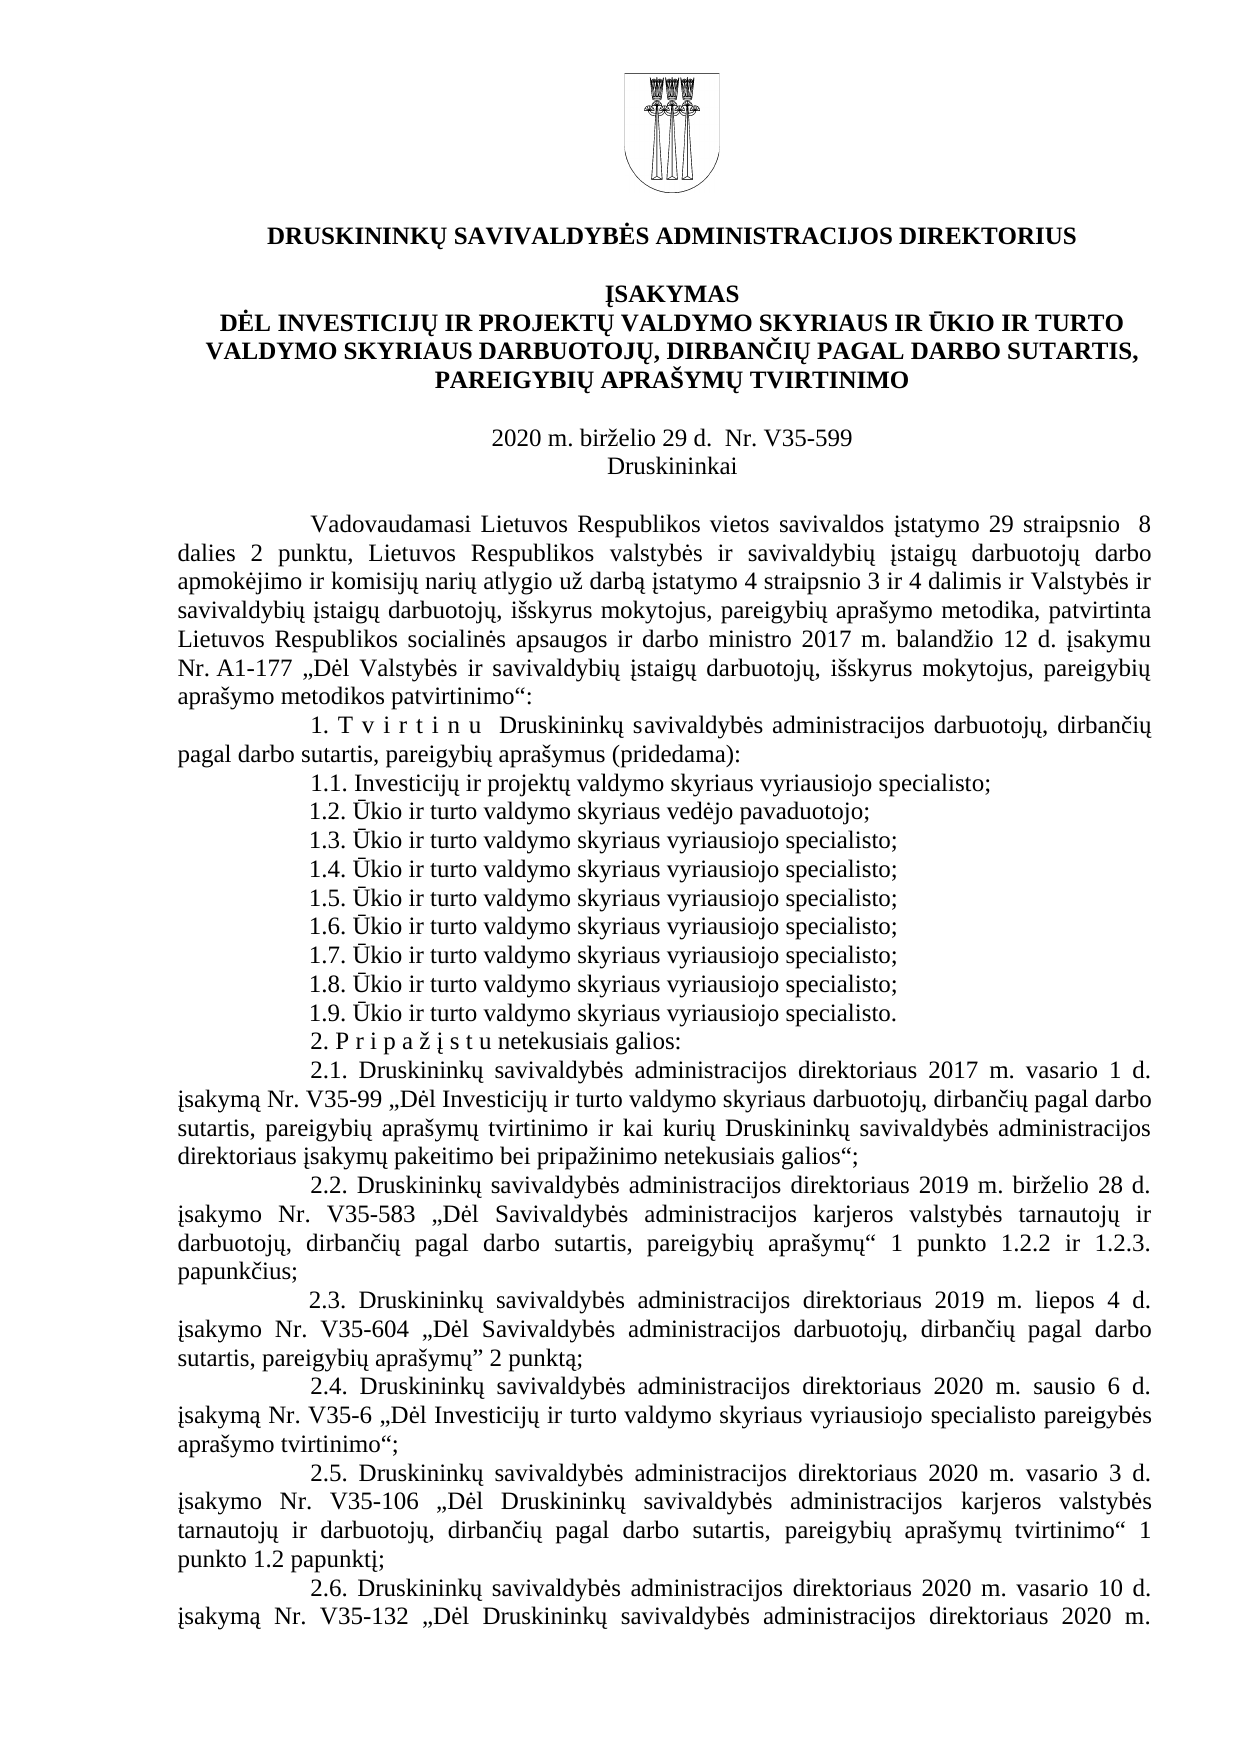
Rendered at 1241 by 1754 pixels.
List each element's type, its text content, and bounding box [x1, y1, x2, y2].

text ĮSAKYMAS [177, 279, 1167, 308]
text 2.2. Druskininkų savivaldybės administracijos direktoriaus 2019 m. birželio 28 d. įsakymo Nr. V35-583 „Dėl Savivaldybės administracijos karjeros valstybės tarnautojų ir darbuotojų, dirbančių pagal darbo sutartis, pareigybių aprašymų“ 1 punkto 1.2.2 ir 1.2.3. papunkčius; [177, 1170, 1152, 1285]
text 2.4. Druskininkų savivaldybės administracijos direktoriaus 2020 m. sausio 6 d. įsakymą Nr. V35-6 „Dėl Investicijų ir turto valdymo skyriaus vyriausiojo specialisto pareigybės aprašymo tvirtinimo“; [177, 1371, 1152, 1458]
text Druskininkai [177, 451, 1167, 480]
text Vadovaudamasi Lietuvos Respublikos vietos savivaldos įstatymo 29 straipsnio 8 dalies 2 punktu, Lietuvos Respublikos valstybės ir savivaldybių įstaigų darbuotojų darbo apmokėjimo ir komisijų narių atlygio už darbą įstatymo 4 straipsnio 3 ir 4 dalimis ir Valstybės ir savivaldybių įstaigų darbuotojų, išskyrus mokytojus, pareigybių aprašymo metodika, patvirtinta Lietuvos Respublikos socialinės apsaugos ir darbo ministro 2017 m. balandžio 12 d. įsakymu Nr. A1-177 „Dėl Valstybės ir savivaldybių įstaigų darbuotojų, išskyrus mokytojus, pareigybių aprašymo metodikos patvirtinimo“: [177, 509, 1152, 710]
text 1. T v i r t i n u Druskininkų savivaldybės administracijos darbuotojų, dirbančių pagal darbo sutartis, pareigybių aprašymus (pridedama): [177, 710, 1152, 768]
text 1.5. Ūkio ir turto valdymo skyriaus vyriausiojo specialisto; [177, 883, 1167, 911]
text 2020 m. birželio 29 d. Nr. V35-599 [177, 423, 1167, 451]
text 1.8. Ūkio ir turto valdymo skyriaus vyriausiojo specialisto; [177, 969, 1167, 998]
text 2. P r i p a ž į s t u netekusiais galios: [177, 1026, 1167, 1055]
text 1.1. Investicijų ir projektų valdymo skyriaus vyriausiojo specialisto; [177, 768, 1167, 796]
text 1.6. Ūkio ir turto valdymo skyriaus vyriausiojo specialisto; [177, 911, 1167, 940]
text 1.7. Ūkio ir turto valdymo skyriaus vyriausiojo specialisto; [177, 940, 1167, 969]
text 1.4. Ūkio ir turto valdymo skyriaus vyriausiojo specialisto; [177, 854, 1167, 883]
text 1.9. Ūkio ir turto valdymo skyriaus vyriausiojo specialisto. [177, 998, 1167, 1026]
text DRUSKININKŲ SAVIVALDYBĖS ADMINISTRACIJOS DIREKTORIUS [177, 221, 1167, 250]
text 2.5. Druskininkų savivaldybės administracijos direktoriaus 2020 m. vasario 3 d. įsakymo Nr. V35-106 „Dėl Druskininkų savivaldybės administracijos karjeros valstybės tarnautojų ir darbuotojų, dirbančių pagal darbo sutartis, pareigybių aprašymų tvirtinimo“ 1 punkto 1.2 papunktį; [177, 1458, 1152, 1573]
text 1.2. Ūkio ir turto valdymo skyriaus vedėjo pavaduotojo; [177, 796, 1167, 825]
text DĖL INVESTICIJŲ IR PROJEKTŲ VALDYMO SKYRIAUS IR ŪKIO IR TURTO VALDYMO SKYRIAUS DARBUOTOJŲ, DIRBANČIŲ PAGAL DARBO SUTARTIS, PAREIGYBIŲ APRAŠYMŲ TVIRTINIMO [177, 308, 1167, 394]
text 2.1. Druskininkų savivaldybės administracijos direktoriaus 2017 m. vasario 1 d. įsakymą Nr. V35-99 „Dėl Investicijų ir turto valdymo skyriaus darbuotojų, dirbančių pagal darbo sutartis, pareigybių aprašymų tvirtinimo ir kai kurių Druskininkų savivaldybės administracijos direktoriaus įsakymų pakeitimo bei pripažinimo netekusiais galios“; [177, 1055, 1152, 1170]
text 2.3. Druskininkų savivaldybės administracijos direktoriaus 2019 m. liepos 4 d. įsakymo Nr. V35-604 „Dėl Savivaldybės administracijos darbuotojų, dirbančių pagal darbo sutartis, pareigybių aprašymų” 2 punktą; [177, 1285, 1152, 1371]
text 1.3. Ūkio ir turto valdymo skyriaus vyriausiojo specialisto; [177, 825, 1167, 854]
text 2.6. Druskininkų savivaldybės administracijos direktoriaus 2020 m. vasario 10 d. įsakymą Nr. V35-132 „Dėl Druskininkų savivaldybės administracijos direktoriaus 2020 m. [177, 1573, 1152, 1630]
